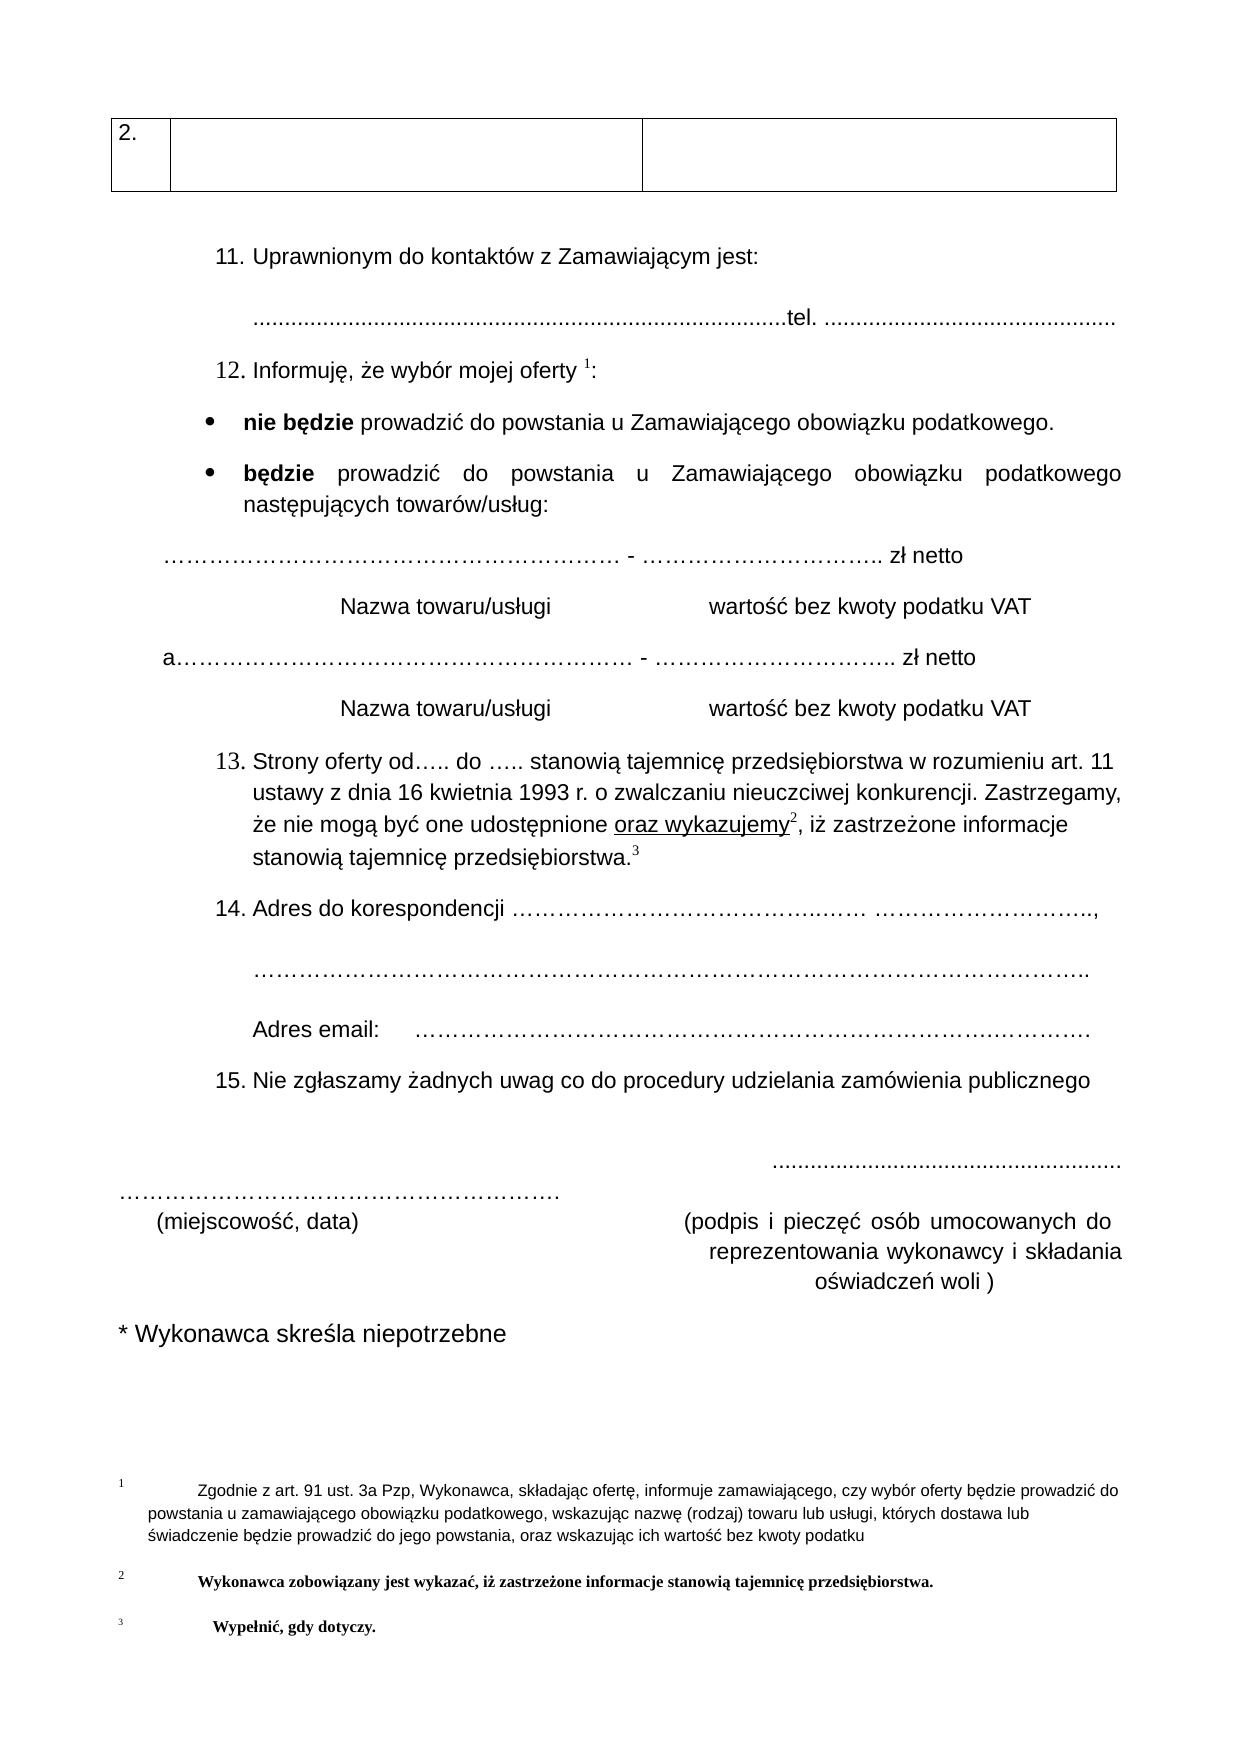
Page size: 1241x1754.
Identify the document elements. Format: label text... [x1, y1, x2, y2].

list będzie prowadzić do powstania u Zamawiającego obowiązku podatkowego następujących towarów/usług: [206, 460, 1122, 517]
text a…………………………………………………… - ………………………….. zł netto [162, 644, 1122, 670]
text …………………………………………………… - ………………………….. zł netto [162, 542, 1122, 568]
text Nazwa towaru/usługi wartość bez kwoty podatku VAT [162, 695, 1122, 721]
list Adres do korespondencji …………………………………..…… ……………………….., ……………………………………………………………………………………………….. Adres email: ………………………………………………………………….…………. [215, 895, 1122, 1043]
list Uprawnionym do kontaktów z Zamawiającym jest: ....................................................................................tel. .............................................. [215, 243, 1122, 330]
list Nie zgłaszamy żadnych uwag co do procedury udzielania zamówienia publicznego [215, 1067, 1122, 1094]
table_cell 2. [112, 119, 170, 191]
list Informuję, że wybór mojej oferty : [215, 355, 1122, 383]
list nie będzie prowadzić do powstania u Zamawiającego obowiązku podatkowego. [206, 408, 1122, 435]
text * Wykonawca skreśla niepotrzebne [118, 1319, 1122, 1348]
list Wykonawca zobowiązany jest wykazać, iż zastrzeżone informacje stanowią tajemnicę przedsiębiorstwa. [118, 1568, 1122, 1592]
table_cell [171, 119, 642, 191]
text (miejscowość, data) (podpis i pieczęć osób umocowanych do reprezentowania wykonawcy i składania oświadczeń woli ) [118, 1208, 1122, 1295]
list Zgodnie z art. 91 ust. 3a Pzp, Wykonawca, składając ofertę, informuje zamawiającego, czy wybór oferty będzie prowadzić do powstania u zamawiającego obowiązku podatkowego, wskazując nazwę (rodzaj) towaru lub usługi, których dostawa lub świadczenie będzie prowadzić do jego powstania, oraz wskazując ich wartość bez kwoty podatku [118, 1477, 1122, 1544]
table_cell [643, 119, 1116, 191]
list Strony oferty od….. do ….. stanowią tajemnicę przedsiębiorstwa w rozumieniu art. 11 ustawy z dnia 16 kwietnia 1993 r. o zwalczaniu nieuczciwej konkurencji. Zastrzegamy, że nie mogą być one udostępnione oraz wykazujemy, iż zastrzeżone informacje stanowią tajemnicę przedsiębiorstwa. [215, 746, 1122, 870]
text ....................................................... …………………………………………………. [118, 1147, 1122, 1204]
text Nazwa towaru/usługi wartość bez kwoty podatku VAT [162, 593, 1122, 619]
list Wypełnić, gdy dotyczy. [118, 1617, 1122, 1636]
